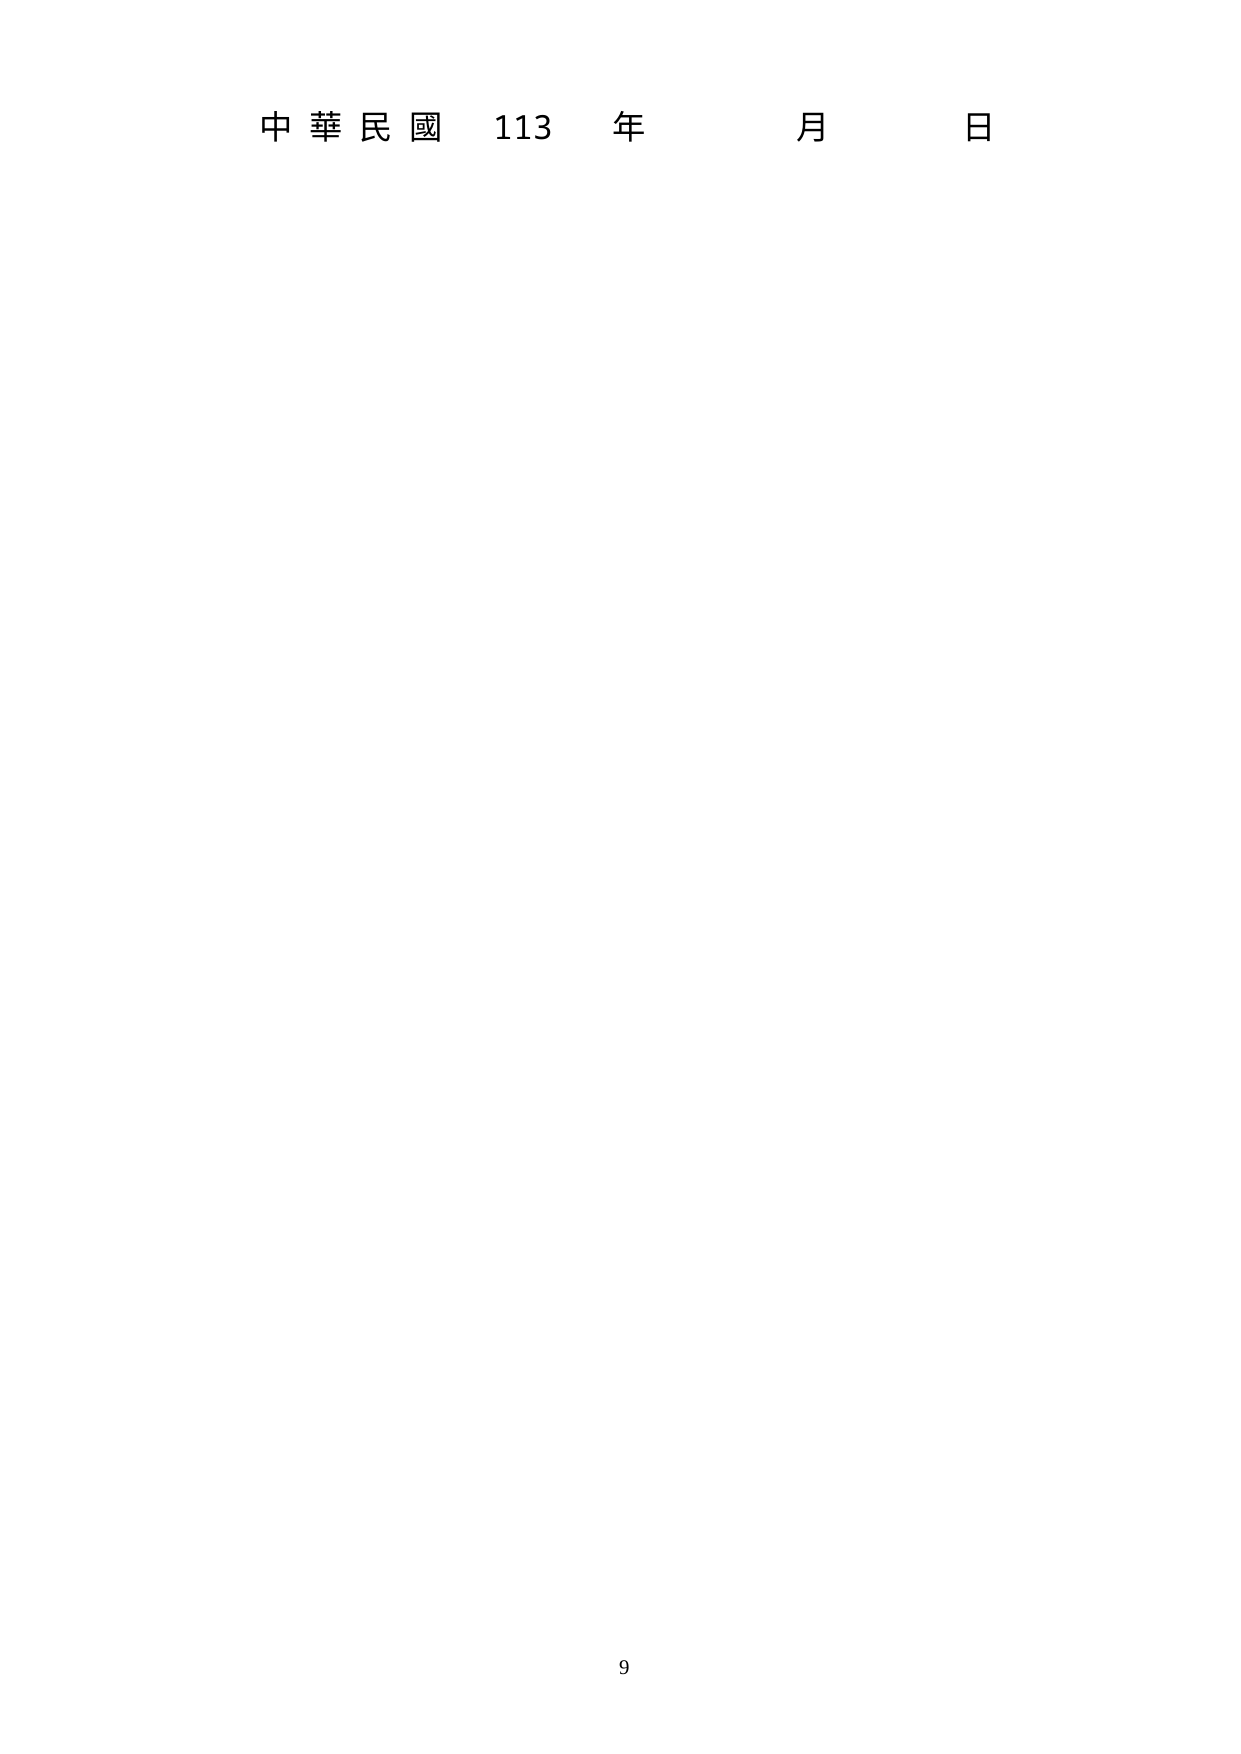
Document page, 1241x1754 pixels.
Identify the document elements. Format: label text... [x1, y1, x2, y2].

text 中 華 民 國 113 年 月 日 [148, 84, 1108, 146]
